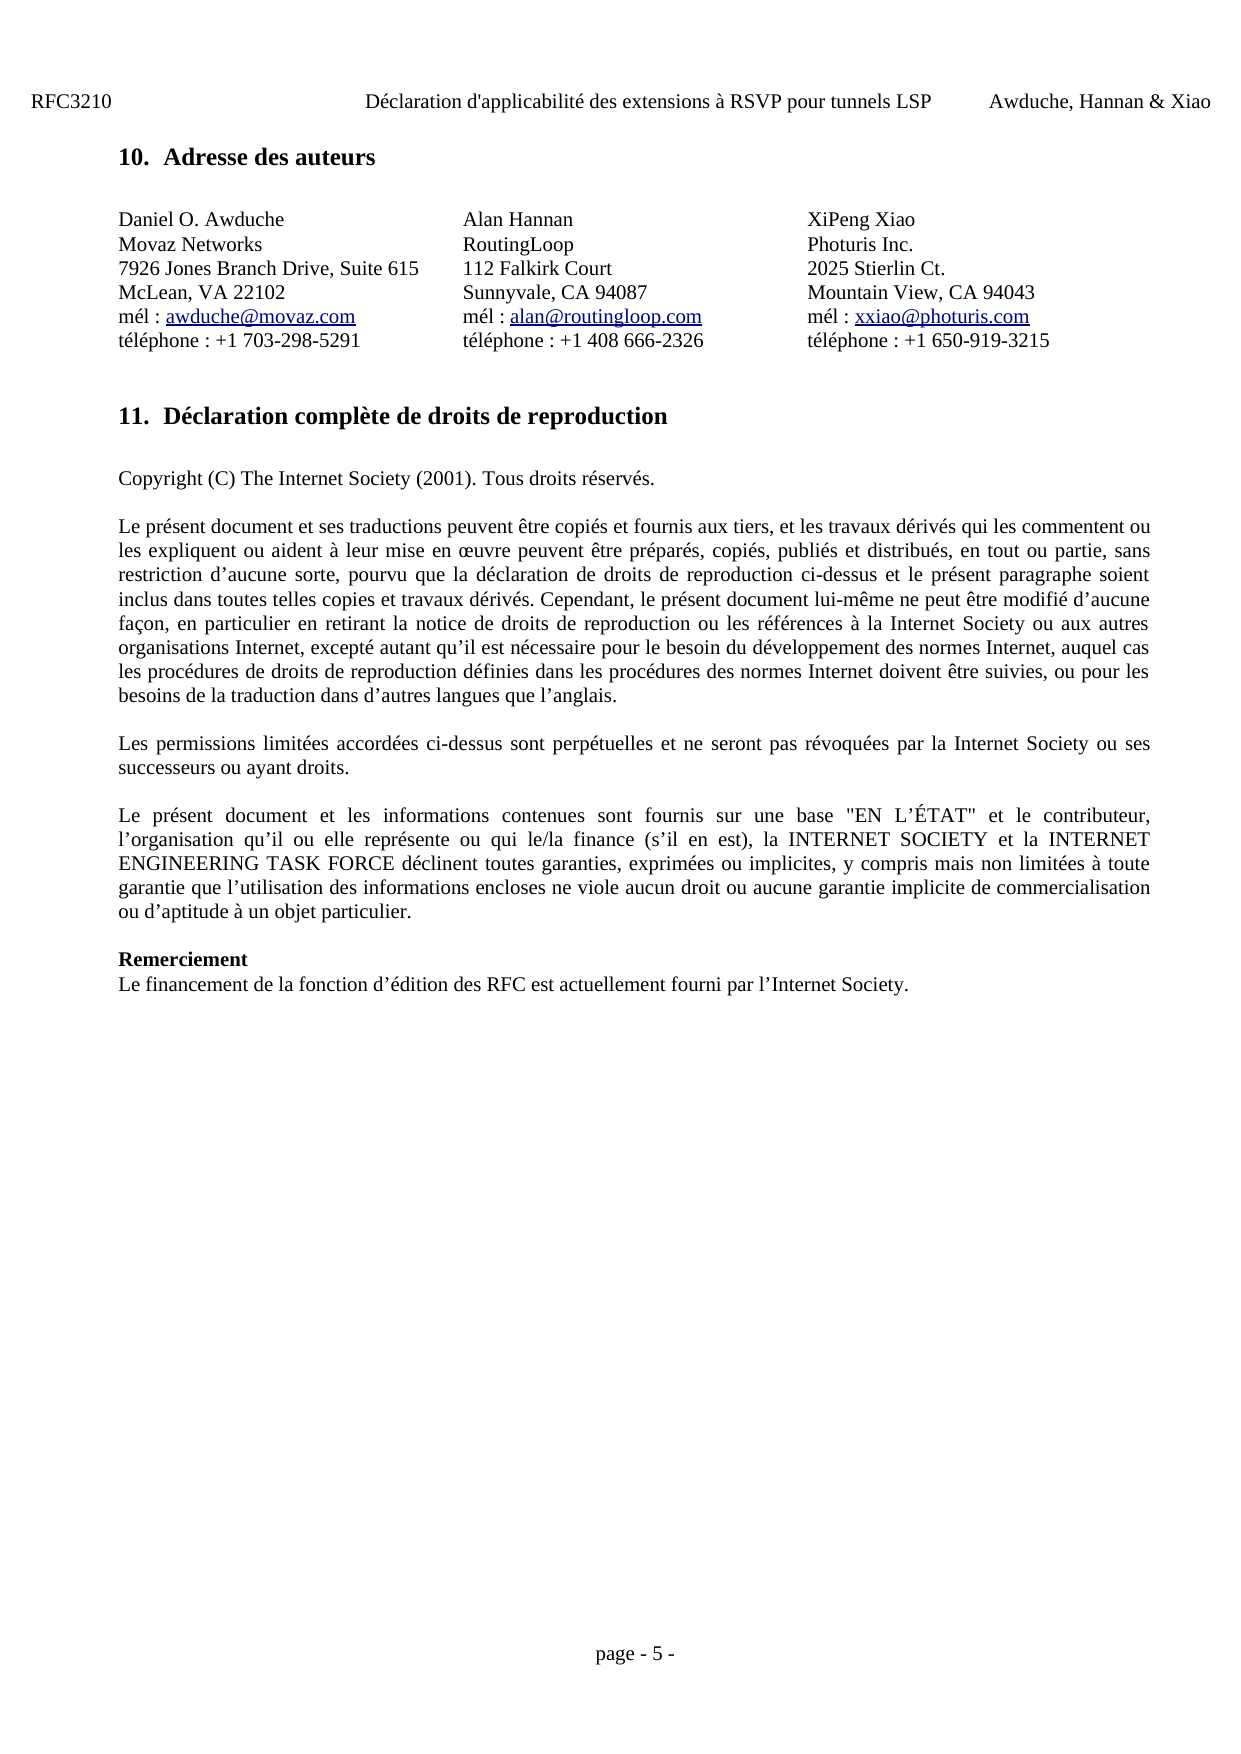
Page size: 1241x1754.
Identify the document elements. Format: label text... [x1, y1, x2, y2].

table_cell 2025 Stierlin Ct. [807, 256, 1152, 279]
table_header XiPeng Xiao [807, 208, 1152, 231]
text Remerciement [118, 947, 1152, 971]
text Copyright (C) The Internet Society (2001). Tous droits réservés. [118, 466, 1152, 490]
table_cell téléphone : +1 650-919-3215 [807, 328, 1152, 352]
table_header Alan Hannan [463, 208, 807, 231]
table_cell Sunnyvale, CA 94087 [463, 280, 807, 304]
text Le financement de la fonction d’édition des RFC est actuellement fourni par l’Internet Society. [118, 971, 1152, 996]
table_cell Photuris Inc. [807, 231, 1152, 256]
table_cell mél : xxiao@photuris.com [807, 304, 1152, 328]
table_cell 7926 Jones Branch Drive, Suite 615 [118, 256, 463, 279]
table_cell 112 Falkirk Court [463, 256, 807, 279]
table_cell mél : alan@routingloop.com [463, 304, 807, 328]
table_header Daniel O. Awduche [118, 208, 463, 231]
table_cell téléphone : +1 408 666-2326 [463, 328, 807, 352]
text Le présent document et ses traductions peuvent être copiés et fournis aux tiers, et les travaux dérivés qui les commentent ou les expliquent ou aident à leur mise en œuvre peuvent être préparés, copiés, publiés et distribués, en tout ou partie, sans restriction d’aucune sorte, pourvu que la déclaration de droits de reproduction ci-dessus et le présent paragraphe soient inclus dans toutes telles copies et travaux dérivés. Cependant, le présent document lui-même ne peut être modifié d’aucune façon, en particulier en retirant la notice de droits de reproduction ou les références à la Internet Society ou aux autres organisations Internet, excepté autant qu’il est nécessaire pour le besoin du développement des normes Internet, auquel cas les procédures de droits de reproduction définies dans les procédures des normes Internet doivent être suivies, ou pour les besoins de la traduction dans d’autres langues que l’anglais. [118, 514, 1152, 707]
table_cell téléphone : +1 703-298-5291 [118, 328, 463, 352]
text Les permissions limitées accordées ci-dessus sont perpétuelles et ne seront pas révoquées par la Internet Society ou ses successeurs ou ayant droits. [118, 731, 1152, 779]
subtitle 10. Adresse des auteurs [118, 142, 1152, 171]
table_cell Movaz Networks [118, 231, 463, 256]
table_cell McLean, VA 22102 [118, 280, 463, 304]
table_cell RoutingLoop [463, 231, 807, 256]
subtitle 11. Déclaration complète de droits de reproduction [118, 401, 1152, 429]
table_cell mél : awduche@movaz.com [118, 304, 463, 328]
text Le présent document et les informations contenues sont fournis sur une base "EN L’ÉTAT" et le contributeur, l’organisation qu’il ou elle représente ou qui le/la finance (s’il en est), la INTERNET SOCIETY et la INTERNET ENGINEERING TASK FORCE déclinent toutes garanties, exprimées ou implicites, y compris mais non limitées à toute garantie que l’utilisation des informations encloses ne viole aucun droit ou aucune garantie implicite de commercialisation ou d’aptitude à un objet particulier. [118, 803, 1152, 923]
table_cell Mountain View, CA 94043 [807, 280, 1152, 304]
